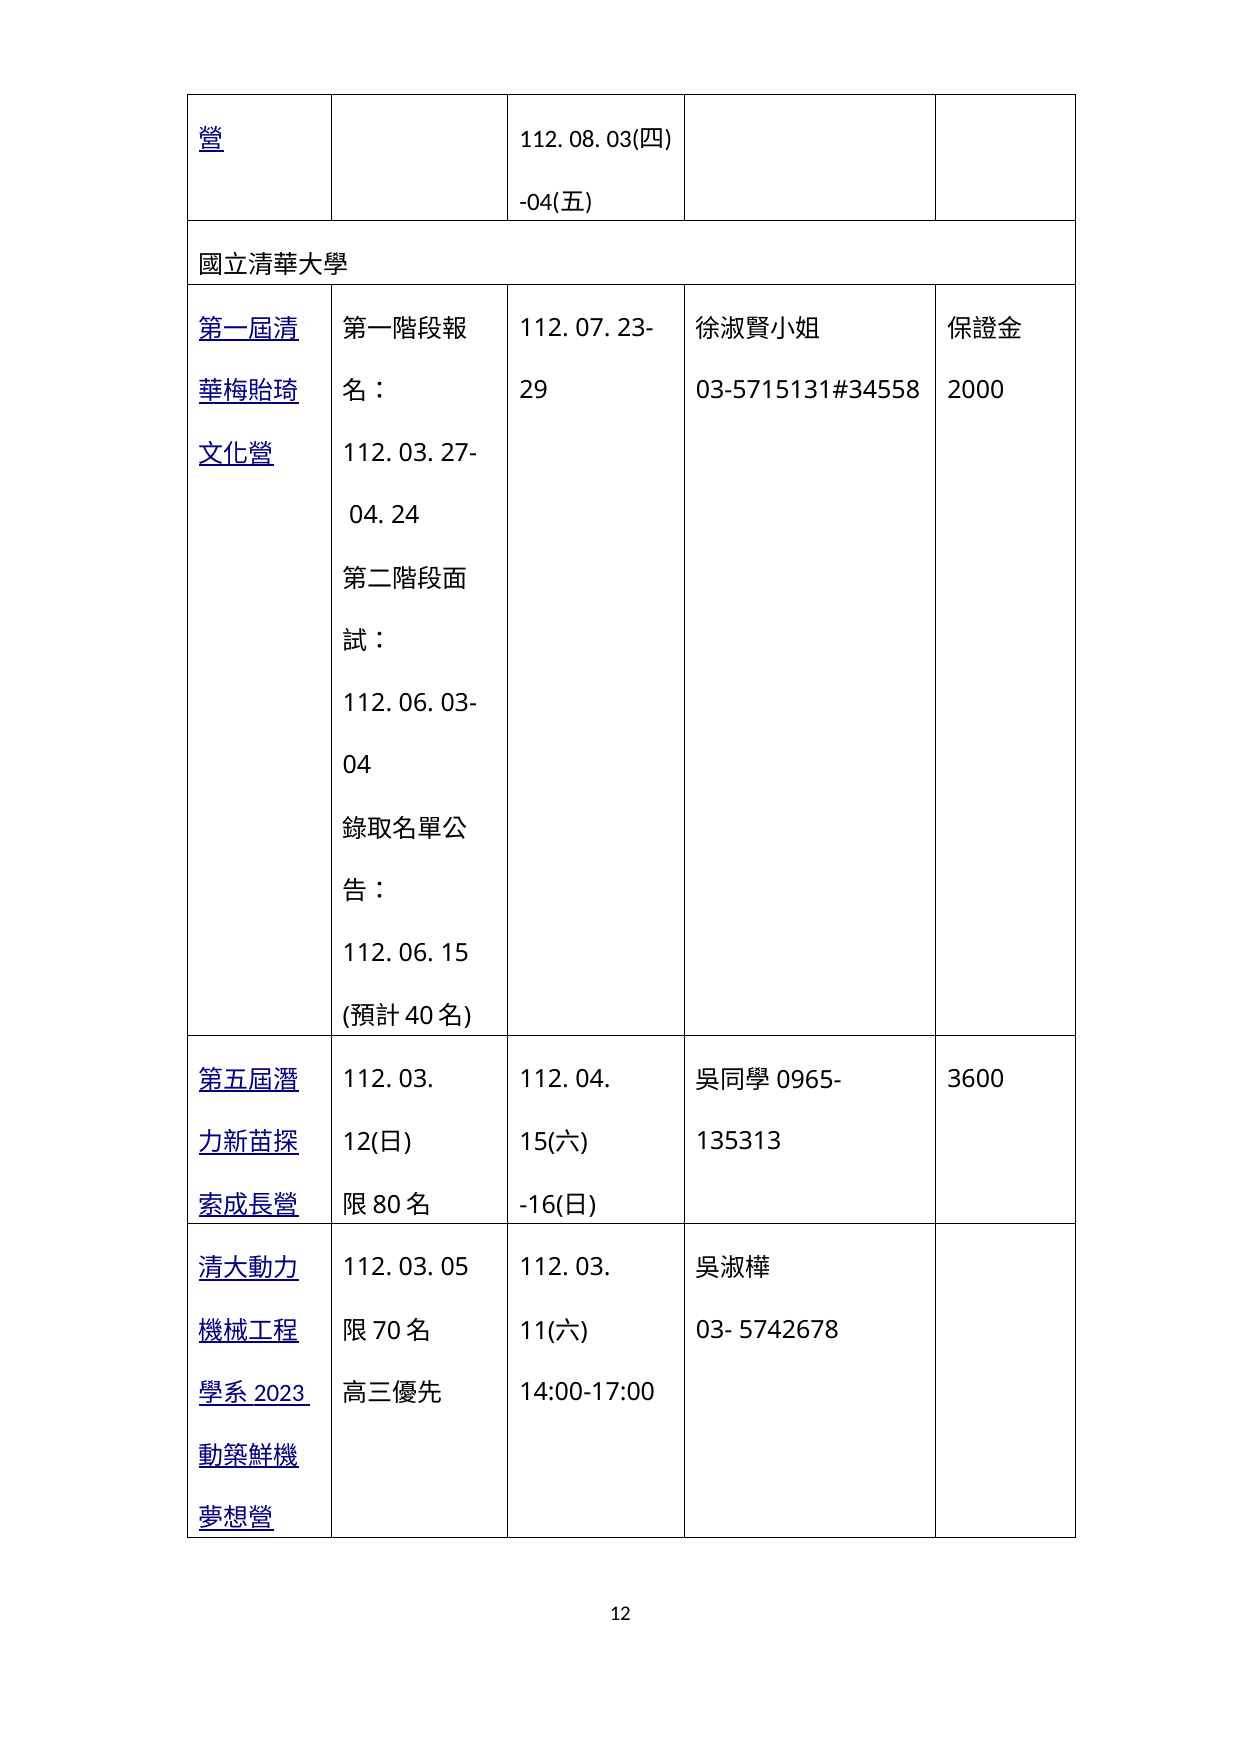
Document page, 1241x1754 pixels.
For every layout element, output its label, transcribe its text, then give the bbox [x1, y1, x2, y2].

table_cell 第一屆清華梅貽琦文化營 [188, 285, 331, 1035]
table_cell 112. 04. 15(六) -16(日) [508, 1036, 684, 1223]
table_cell 112. 03. 11(六) 14:00-17:00 [508, 1224, 684, 1537]
table_cell 吳淑樺 03- 5742678 [685, 1224, 935, 1537]
table_cell [332, 95, 507, 220]
table_cell [936, 1224, 1075, 1537]
table_cell 清大動力機械工程學系2023 動築鮮機夢想營 [188, 1224, 331, 1537]
table_cell 徐淑賢小姐 03-5715131#34558 [685, 285, 935, 1035]
table_cell [936, 95, 1075, 220]
table_cell [685, 95, 935, 220]
table_cell 112. 03. 05 限70名 高三優先 [332, 1224, 507, 1537]
table_cell 112. 07. 23-29 [508, 285, 684, 1035]
table_cell 國立清華大學 [188, 221, 1075, 284]
table_cell 吳同學 0965-135313 [685, 1036, 935, 1223]
table_cell 3600 [936, 1036, 1075, 1223]
table_cell 保證金2000 [936, 285, 1075, 1035]
table_cell 營 [188, 95, 331, 220]
table_cell 112. 03. 12(日) 限80名 [332, 1036, 507, 1223]
table_cell 112. 08. 03(四) -04(五) [508, 95, 684, 220]
table_cell 第一階段報名： 112. 03. 27- 04. 24 第二階段面試： 112. 06. 03- 04 錄取名單公告： 112. 06. 15 (預計40名) [332, 285, 507, 1035]
table_cell 第五屆潛力新苗探索成長營 [188, 1036, 331, 1223]
